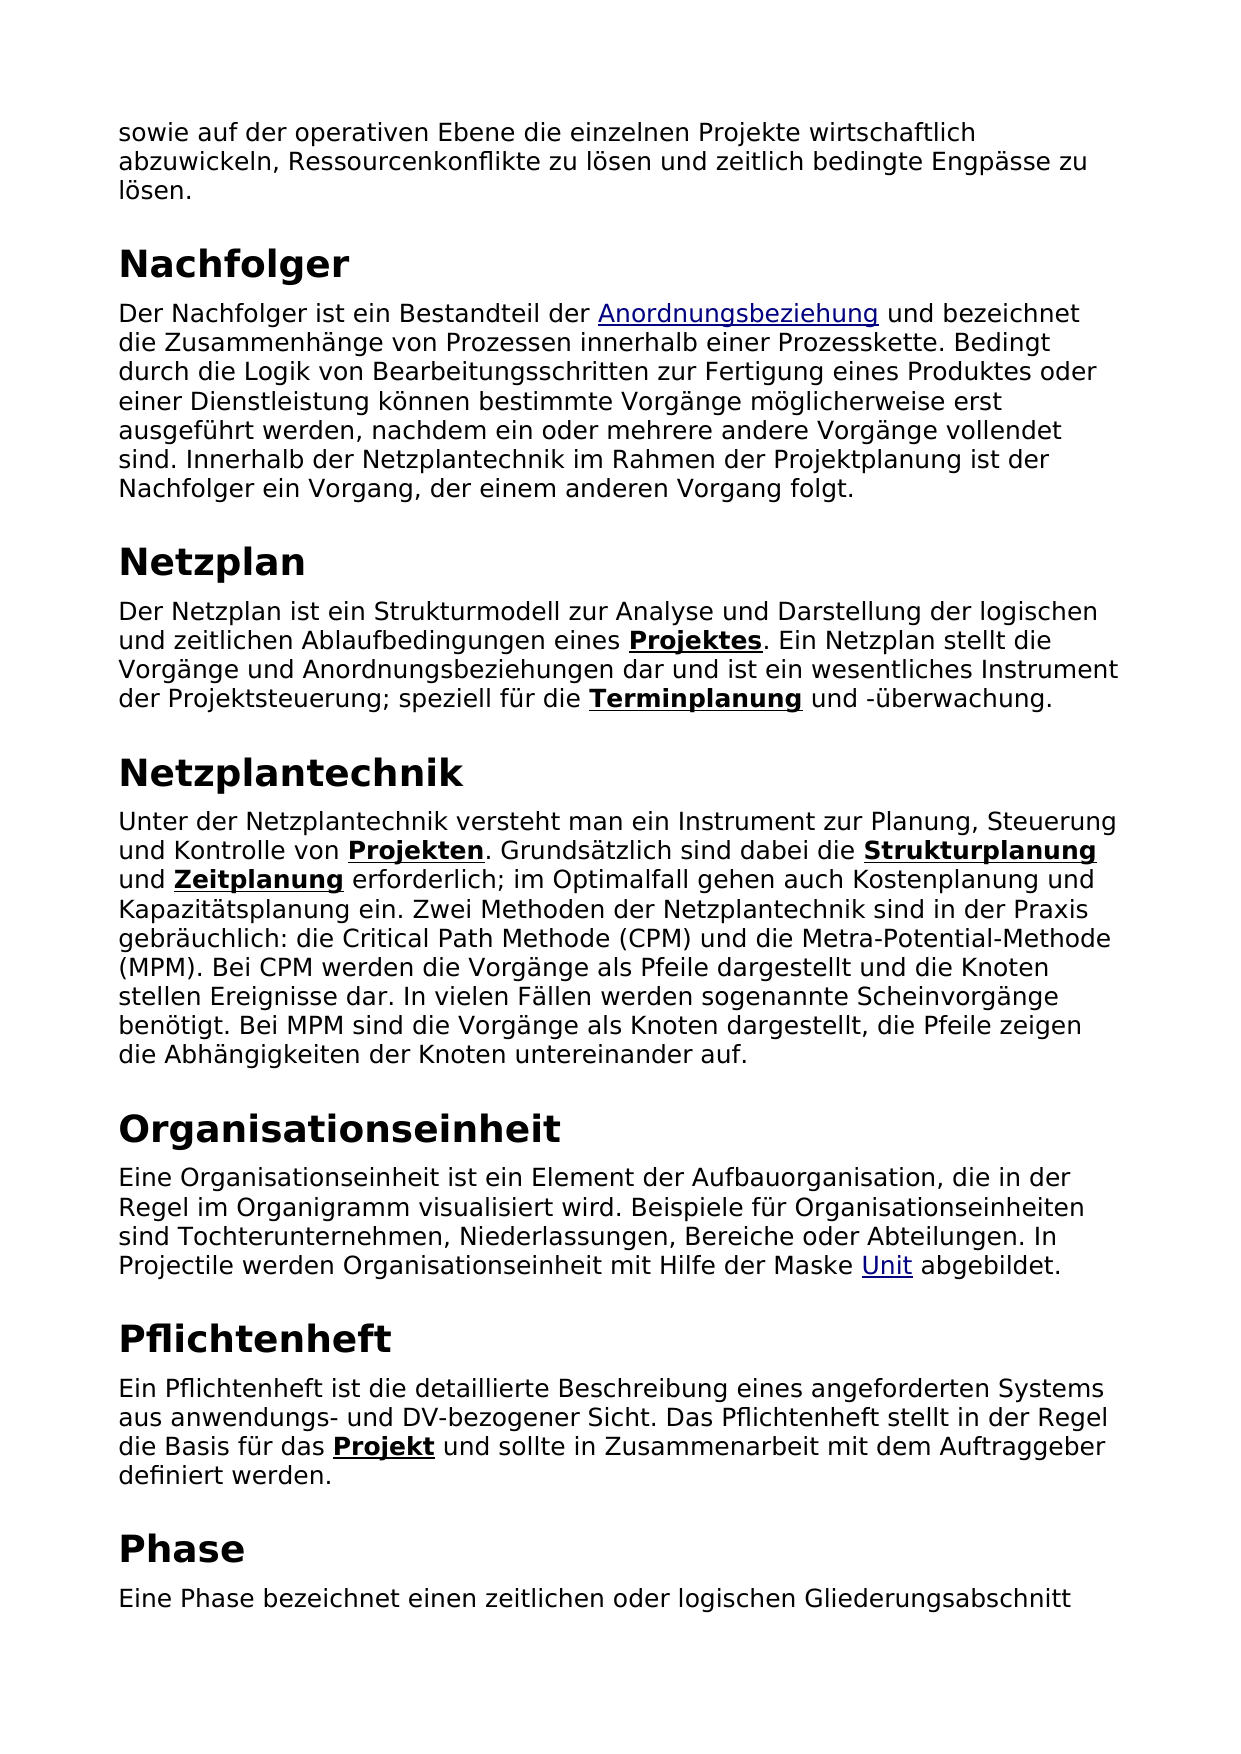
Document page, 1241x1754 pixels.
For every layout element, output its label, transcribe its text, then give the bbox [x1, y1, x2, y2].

text Eine Organisationseinheit ist ein Element der Aufbauorganisation, die in der Regel im Organigramm visualisiert wird. Beispiele für Organisationseinheiten sind Tochterunternehmen, Niederlassungen, Bereiche oder Abteilungen. In Projectile werden Organisationseinheit mit Hilfe der Maske Unit abgebildet. [118, 1163, 1122, 1280]
text Eine Phase bezeichnet einen zeitlichen oder logischen Gliederungsabschnitt [118, 1584, 1122, 1613]
subtitle Organisationseinheit [118, 1107, 1122, 1151]
text Der Nachfolger ist ein Bestandteil der Anordnungsbeziehung und bezeichnet die Zusammenhänge von Prozessen innerhalb einer Prozesskette. Bedingt durch die Logik von Bearbeitungsschritten zur Fertigung eines Produktes oder einer Dienstleistung können bestimmte Vorgänge möglicherweise erst ausgeführt werden, nachdem ein oder mehrere andere Vorgänge vollendet sind. Innerhalb der Netzplantechnik im Rahmen der Projektplanung ist der Nachfolger ein Vorgang, der einem anderen Vorgang folgt. [118, 299, 1122, 503]
subtitle Netzplan [118, 541, 1122, 584]
text Ein Pflichtenheft ist die detaillierte Beschreibung eines angeforderten Systems aus anwendungs- und DV-bezogener Sicht. Das Pflichtenheft stellt in der Regel die Basis für das Projekt und sollte in Zusammenarbeit mit dem Auftraggeber definiert werden. [118, 1374, 1122, 1491]
text Unter der Netzplantechnik versteht man ein Instrument zur Planung, Steuerung und Kontrolle von Projekten. Grundsätzlich sind dabei die Strukturplanung und Zeitplanung erforderlich; im Optimalfall gehen auch Kostenplanung und Kapazitätsplanung ein. Zwei Methoden der Netzplantechnik sind in der Praxis gebräuchlich: die Critical Path Methode (CPM) und die Metra-Potential-Methode (MPM). Bei CPM werden die Vorgänge als Pfeile dargestellt und die Knoten stellen Ereignisse dar. In vielen Fällen werden sogenannte Scheinvorgänge benötigt. Bei MPM sind die Vorgänge als Knoten dargestellt, die Pfeile zeigen die Abhängigkeiten der Knoten untereinander auf. [118, 807, 1122, 1070]
subtitle Phase [118, 1528, 1122, 1572]
text Der Netzplan ist ein Strukturmodell zur Analyse und Darstellung der logischen und zeitlichen Ablaufbedingungen eines Projektes. Ein Netzplan stellt die Vorgänge und Anordnungsbeziehungen dar und ist ein wesentliches Instrument der Projektsteuerung; speziell für die Terminplanung und -überwachung. [118, 597, 1122, 714]
subtitle Pflichtenheft [118, 1318, 1122, 1361]
text sowie auf der operativen Ebene die einzelnen Projekte wirtschaftlich abzuwickeln, Ressourcenkonflikte zu lösen und zeitlich bedingte Engpässe zu lösen. [118, 118, 1122, 206]
subtitle Nachfolger [118, 243, 1122, 287]
subtitle Netzplantechnik [118, 751, 1122, 795]
